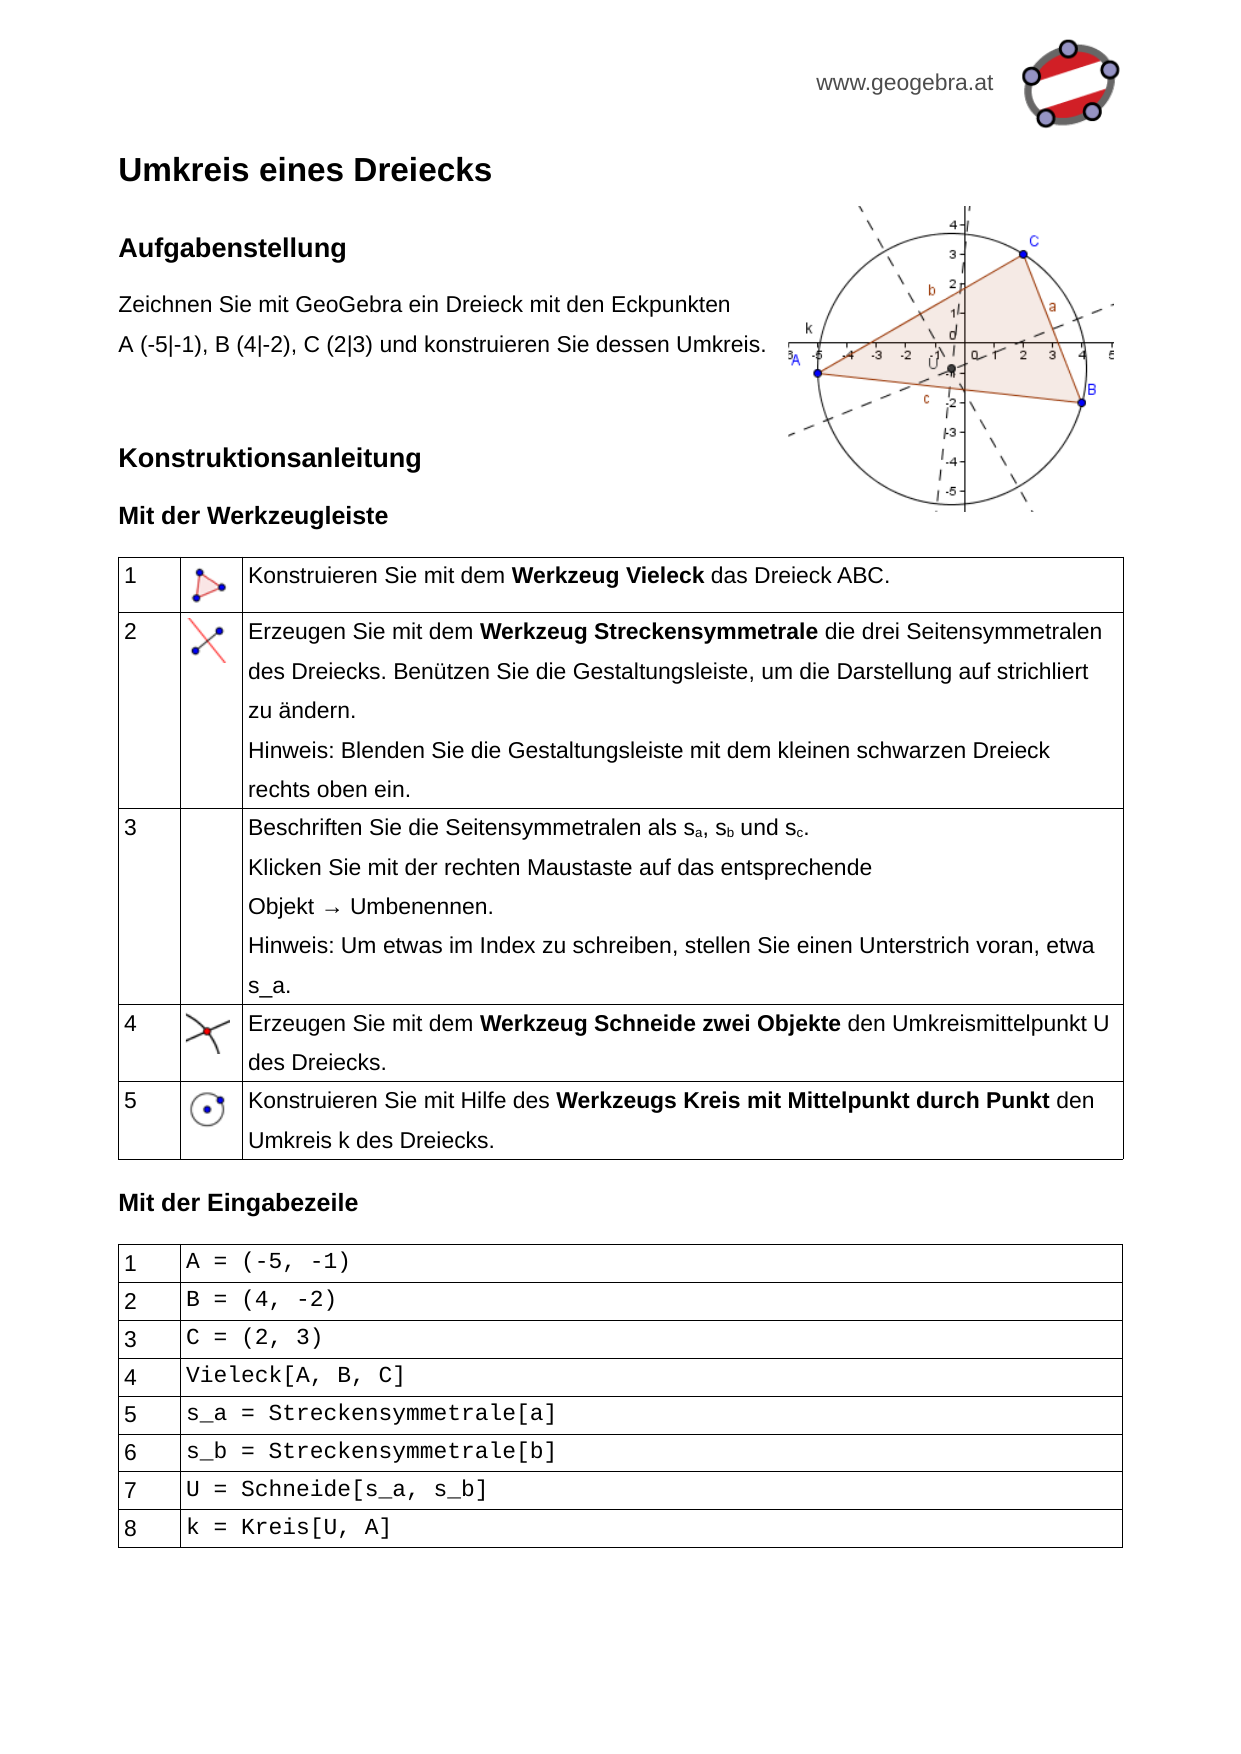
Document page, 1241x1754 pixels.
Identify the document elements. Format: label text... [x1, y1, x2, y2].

table_cell 2 [119, 1283, 180, 1320]
table_cell 8 [119, 1510, 180, 1547]
subtitle Mit der Werkzeugleiste [118, 501, 1122, 530]
table_cell 7 [119, 1472, 180, 1509]
picture [185, 1009, 230, 1054]
picture [185, 562, 230, 607]
table_cell [181, 613, 242, 808]
table_cell s_a = Streckensymmetrale[a] [181, 1397, 1122, 1433]
table_cell Konstruieren Sie mit Hilfe des Werkzeugs Kreis mit Mittelpunkt durch Punkt den Umkreis k des Dreiecks. [243, 1082, 1123, 1159]
table_cell Vieleck[A, B, C] [181, 1359, 1122, 1396]
table_header 1 [119, 1245, 180, 1282]
subtitle Aufgabenstellung [118, 232, 788, 263]
table_cell 5 [119, 1397, 180, 1433]
table_header A = (-5, -1) [181, 1245, 1122, 1282]
table_cell Beschriften Sie die Seitensymmetralen als sa, sb und sc. Klicken Sie mit der rechten Maustaste auf das entsprechende Objekt → Umbenennen. Hinweis: Um etwas im Index zu schreiben, stellen Sie einen Unterstrich voran, etwa s_a. [243, 809, 1123, 1004]
subtitle Mit der Eingabezeile [118, 1188, 1122, 1217]
table_cell 5 [119, 1082, 180, 1159]
picture [1018, 31, 1123, 137]
table_cell k = Kreis[U, A] [181, 1510, 1122, 1547]
table_cell U = Schneide[s_a, s_b] [181, 1472, 1122, 1509]
table_cell Erzeugen Sie mit dem Werkzeug Schneide zwei Objekte den Umkreismittelpunkt U des Dreiecks. [243, 1005, 1123, 1081]
table_cell s_b = Streckensymmetrale[b] [181, 1435, 1122, 1471]
table_cell C = (2, 3) [181, 1321, 1122, 1358]
table_cell [181, 1082, 242, 1159]
table_header 1 [119, 558, 180, 612]
subtitle Umkreis eines Dreiecks [118, 150, 1122, 188]
table_cell B = (4, -2) [181, 1283, 1122, 1320]
table_cell Erzeugen Sie mit dem Werkzeug Streckensymmetrale die drei Seitensymmetralen des Dreiecks. Benützen Sie die Gestaltungsleiste, um die Darstellung auf strichliert zu ändern. Hinweis: Blenden Sie die Gestaltungsleiste mit dem kleinen schwarzen Dreieck rechts oben ein. [243, 613, 1123, 808]
table_cell 2 [119, 613, 180, 808]
table_cell 6 [119, 1435, 180, 1471]
picture [185, 618, 230, 663]
table_cell [181, 1005, 242, 1081]
text Zeichnen Sie mit GeoGebra ein Dreieck mit den Eckpunkten A (‑5|‑1), B (4|‑2), C (2|3) und konstruieren Sie dessen Umkreis. [118, 291, 788, 357]
table_cell 3 [119, 809, 180, 1004]
subtitle Konstruktionsanleitung [118, 442, 788, 473]
table_header Konstruieren Sie mit dem Werkzeug Vieleck das Dreieck ABC. [243, 558, 1123, 612]
table_header [181, 558, 242, 612]
table_cell 4 [119, 1005, 180, 1081]
table_cell [181, 809, 242, 1004]
table_cell 3 [119, 1321, 180, 1358]
picture [185, 1087, 230, 1132]
table_cell 4 [119, 1359, 180, 1396]
